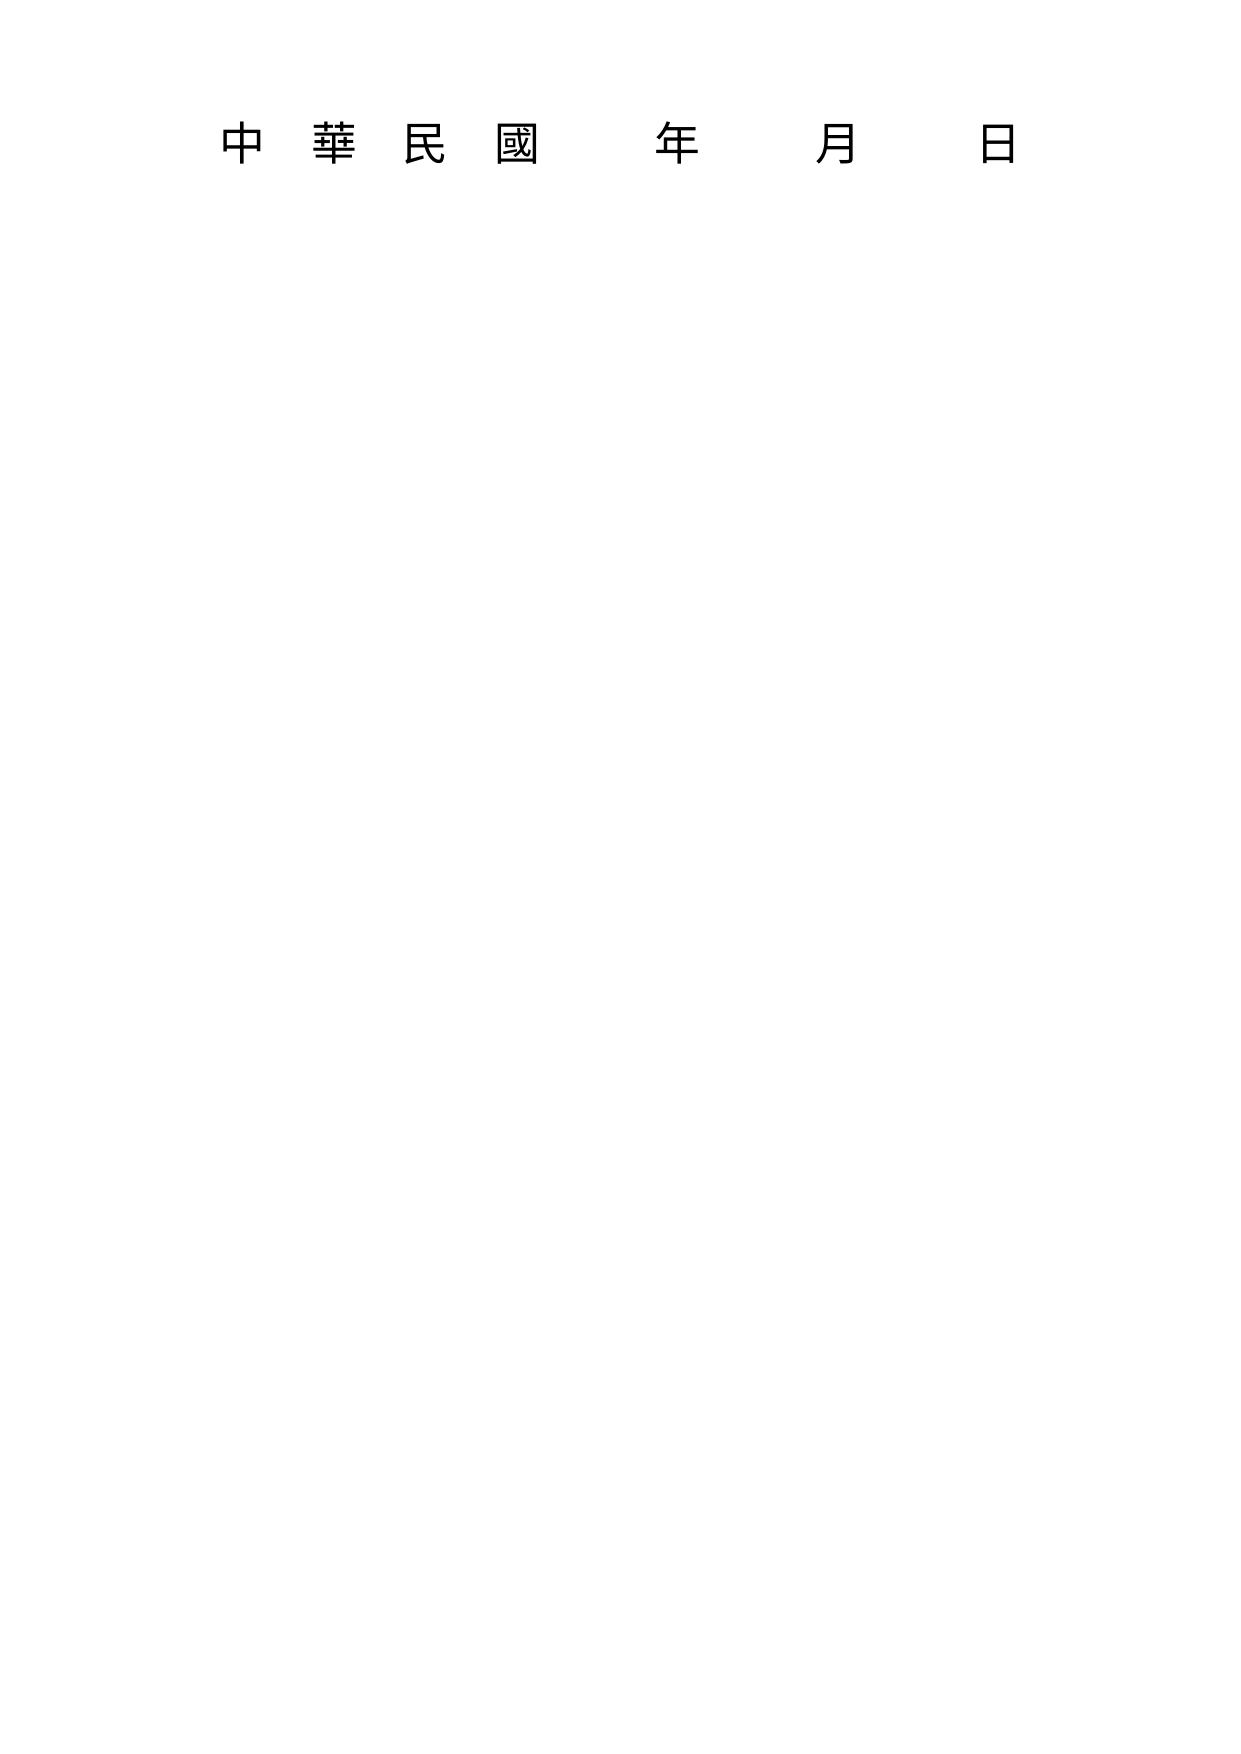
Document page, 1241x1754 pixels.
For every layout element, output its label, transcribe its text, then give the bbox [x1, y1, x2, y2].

text 中 華 民 國 年 月 日 [124, 67, 1116, 192]
